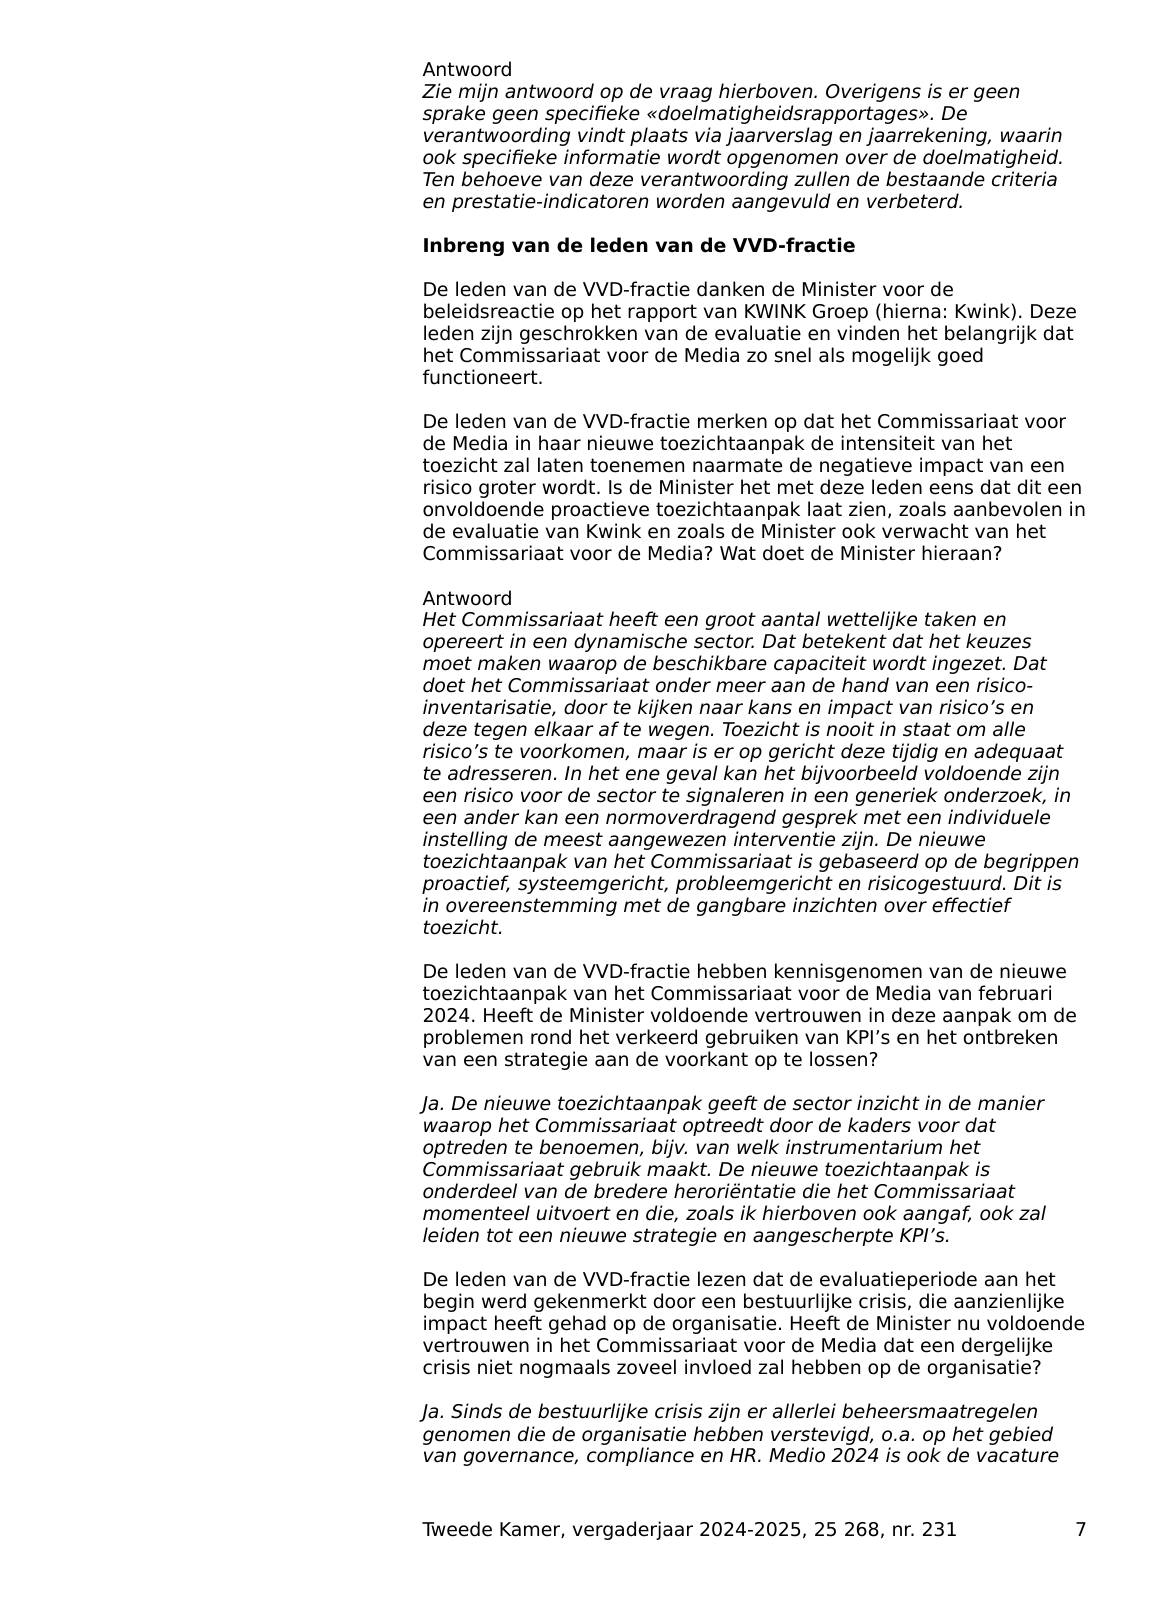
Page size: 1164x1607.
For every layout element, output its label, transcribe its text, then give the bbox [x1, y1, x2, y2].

text Antwoord [422, 587, 1087, 609]
text De leden van de VVD-fractie danken de Minister voor de beleidsreactie op het rapport van KWINK Groep (hierna: Kwink). Deze leden zijn geschrokken van de evaluatie en vinden het belangrijk dat het Commissariaat voor de Media zo snel als mogelijk goed functioneert. [422, 279, 1087, 389]
text Ja. De nieuwe toezichtaanpak geeft de sector inzicht in de manier waarop het Commissariaat optreedt door de kaders voor dat optreden te benoemen, bijv. van welk instrumentarium het Commissariaat gebruik maakt. De nieuwe toezichtaanpak is onderdeel van de bredere heroriëntatie die het Commissariaat momenteel uitvoert en die, zoals ik hierboven ook aangaf, ook zal leiden tot een nieuwe strategie en aangescherpte KPI’s. [422, 1093, 1087, 1247]
text Ja. Sinds de bestuurlijke crisis zijn er allerlei beheersmaatregelen genomen die de organisatie hebben verstevigd, o.a. op het gebied van governance, compliance en HR. Medio 2024 is ook de vacature [422, 1401, 1087, 1467]
subtitle Inbreng van de leden van de VVD-fractie [422, 235, 1087, 257]
text De leden van de VVD-fractie hebben kennisgenomen van de nieuwe toezichtaanpak van het Commissariaat voor de Media van februari 2024. Heeft de Minister voldoende vertrouwen in deze aanpak om de problemen rond het verkeerd gebruiken van KPI’s en het ontbreken van een strategie aan de voorkant op te lossen? [422, 961, 1087, 1071]
text De leden van de VVD-fractie merken op dat het Commissariaat voor de Media in haar nieuwe toezichtaanpak de intensiteit van het toezicht zal laten toenemen naarmate de negatieve impact van een risico groter wordt. Is de Minister het met deze leden eens dat dit een onvoldoende proactieve toezichtaanpak laat zien, zoals aanbevolen in de evaluatie van Kwink en zoals de Minister ook verwacht van het Commissariaat voor de Media? Wat doet de Minister hieraan? [422, 411, 1087, 565]
text Antwoord [422, 59, 1087, 81]
text De leden van de VVD-fractie lezen dat de evaluatieperiode aan het begin werd gekenmerkt door een bestuurlijke crisis, die aanzienlijke impact heeft gehad op de organisatie. Heeft de Minister nu voldoende vertrouwen in het Commissariaat voor de Media dat een dergelijke crisis niet nogmaals zoveel invloed zal hebben op de organisatie? [422, 1269, 1087, 1379]
text Het Commissariaat heeft een groot aantal wettelijke taken en opereert in een dynamische sector. Dat betekent dat het keuzes moet maken waarop de beschikbare capaciteit wordt ingezet. Dat doet het Commissariaat onder meer aan de hand van een risico-inventarisatie, door te kijken naar kans en impact van risico’s en deze tegen elkaar af te wegen. Toezicht is nooit in staat om alle risico’s te voorkomen, maar is er op gericht deze tijdig en adequaat te adresseren. In het ene geval kan het bijvoorbeeld voldoende zijn een risico voor de sector te signaleren in een generiek onderzoek, in een ander kan een normoverdragend gesprek met een individuele instelling de meest aangewezen interventie zijn. De nieuwe toezichtaanpak van het Commissariaat is gebaseerd op de begrippen proactief, systeemgericht, probleemgericht en risicogestuurd. Dit is in overeenstemming met de gangbare inzichten over effectief toezicht. [422, 609, 1087, 939]
text Zie mijn antwoord op de vraag hierboven. Overigens is er geen sprake geen specifieke «doelmatigheidsrapportages». De verantwoording vindt plaats via jaarverslag en jaarrekening, waarin ook specifieke informatie wordt opgenomen over de doelmatigheid. Ten behoeve van deze verantwoording zullen de bestaande criteria en prestatie-indicatoren worden aangevuld en verbeterd. [422, 81, 1087, 213]
